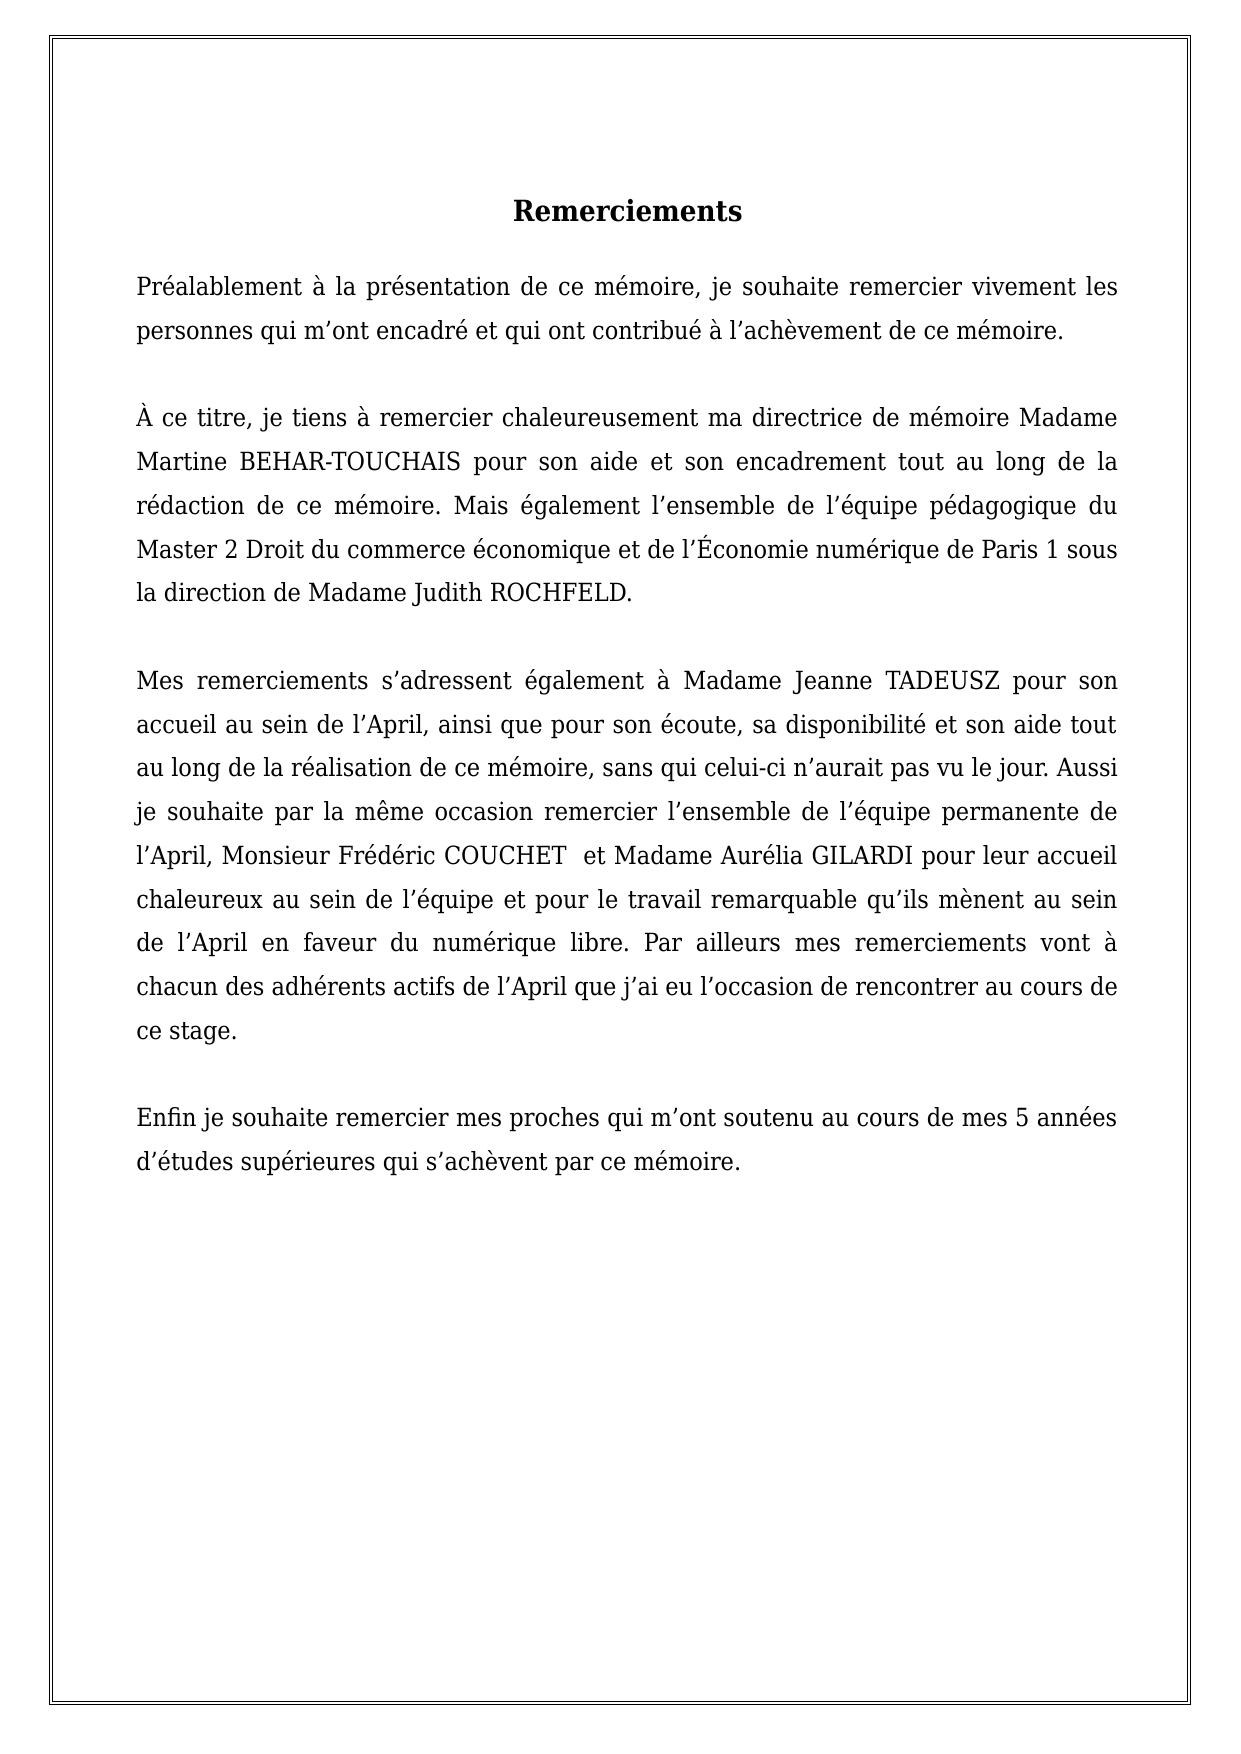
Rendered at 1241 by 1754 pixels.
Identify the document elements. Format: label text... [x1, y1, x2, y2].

text Remerciements [136, 194, 1119, 228]
text Enfin je souhaite remercier mes proches qui m’ont soutenu au cours de mes 5 années d’études supérieures qui s’achèvent par ce mémoire. [136, 1104, 1119, 1177]
text Mes remerciements s’adressent également à Madame Jeanne TADEUSZ pour son accueil au sein de l’April, ainsi que pour son écoute, sa disponibilité et son aide tout au long de la réalisation de ce mémoire, sans qui celui-ci n’aurait pas vu le jour. Aussi je souhaite par la même occasion remercier l’ensemble de l’équipe permanente de l’April, Monsieur Frédéric COUCHET et Madame Aurélia GILARDI pour leur accueil chaleureux au sein de l’équipe et pour le travail remarquable qu’ils mènent au sein de l’April en faveur du numérique libre. Par ailleurs mes remerciements vont à chacun des adhérents actifs de l’April que j’ai eu l’occasion de rencontrer au cours de ce stage. [136, 666, 1119, 1045]
text À ce titre, je tiens à remercier chaleureusement ma directrice de mémoire Madame Martine BEHAR-TOUCHAIS pour son aide et son encadrement tout au long de la rédaction de ce mémoire. Mais également l’ensemble de l’équipe pédagogique du Master 2 Droit du commerce économique et de l’Économie numérique de Paris 1 sous la direction de Madame Judith ROCHFELD. [136, 404, 1119, 608]
text Préalablement à la présentation de ce mémoire, je souhaite remercier vivement les personnes qui m’ont encadré et qui ont contribué à l’achèvement de ce mémoire. [136, 272, 1119, 345]
